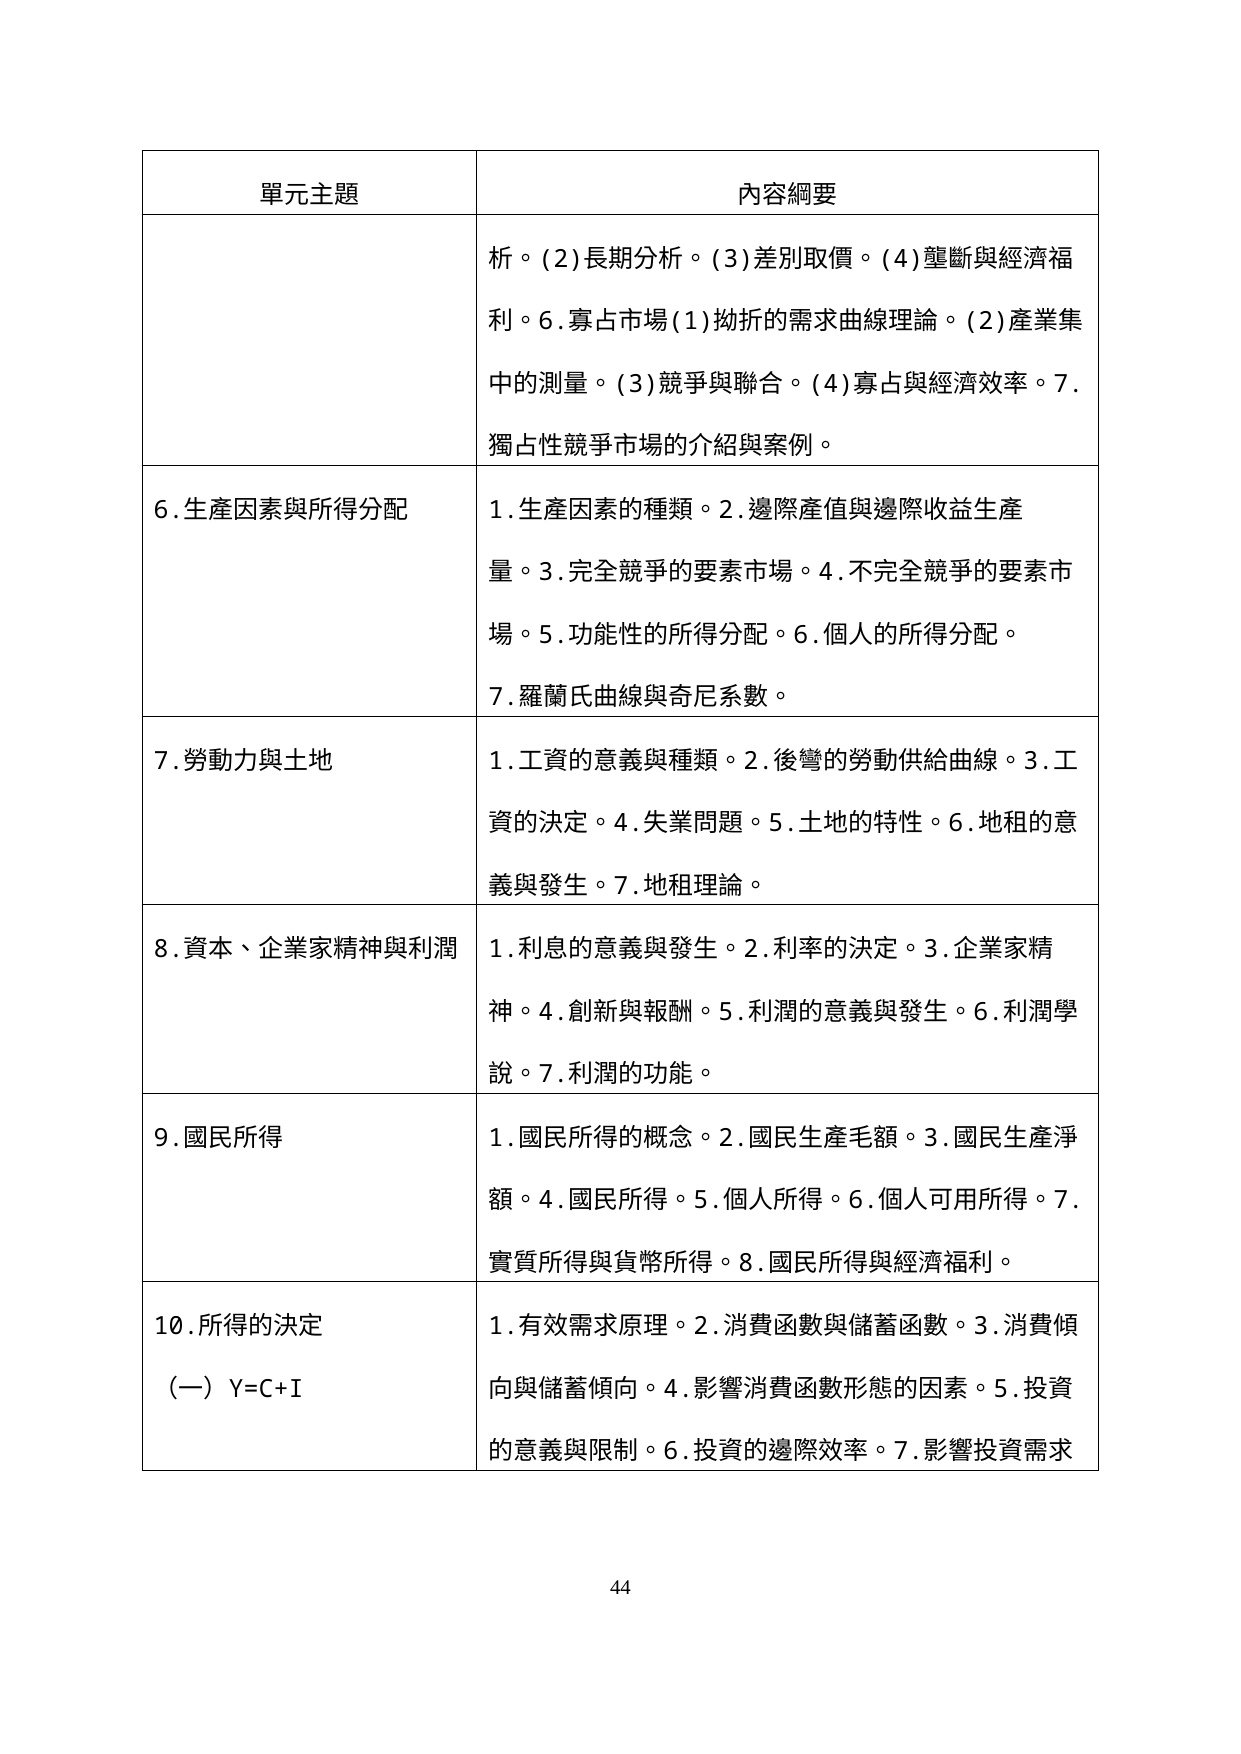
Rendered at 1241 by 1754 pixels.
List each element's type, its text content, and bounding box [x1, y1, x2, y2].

table_header 內容綱要 [477, 151, 1098, 213]
table_cell 7.勞動力與土地 [143, 717, 476, 904]
table_cell 8.資本、企業家精神與利潤 [143, 905, 476, 1093]
table_cell 6.生產因素與所得分配 [143, 466, 476, 716]
table_cell 1.有效需求原理。2.消費函數與儲蓄函數。3.消費傾向與儲蓄傾向。4.影響消費函數形態的因素。5.投資的意義與限制。6.投資的邊際效率。7.影響投資需求 [477, 1282, 1098, 1470]
table_cell 1.生產因素的種類。2.邊際產值與邊際收益生產量。3.完全競爭的要素市場。4.不完全競爭的要素市場。5.功能性的所得分配。6.個人的所得分配。 7.羅蘭氏曲線與奇尼系數。 [477, 466, 1098, 716]
table_cell 1.工資的意義與種類。2.後彎的勞動供給曲線。3.工資的決定。4.失業問題。5.土地的特性。6.地租的意義與發生。7.地租理論。 [477, 717, 1098, 904]
table_cell 1.國民所得的概念。2.國民生產毛額。3.國民生產淨額。4.國民所得。5.個人所得。6.個人可用所得。7.實質所得與貨幣所得。8.國民所得與經濟福利。 [477, 1094, 1098, 1281]
table_cell 10.所得的決定（一）Y=C+I [143, 1282, 476, 1470]
table_cell 9.國民所得 [143, 1094, 476, 1281]
table_cell 1.利息的意義與發生。2.利率的決定。3.企業家精神。4.創新與報酬。5.利潤的意義與發生。6.利潤學說。7.利潤的功能。 [477, 905, 1098, 1093]
table_cell 析。(2)長期分析。(3)差別取價。(4)壟斷與經濟福利。6.寡占市場(1)拗折的需求曲線理論。(2)產業集中的測量。(3)競爭與聯合。(4)寡占與經濟效率。7.獨占性競爭市場的介紹與案例。 [477, 215, 1098, 464]
table_cell [143, 215, 476, 464]
table_header 單元主題 [143, 151, 476, 213]
